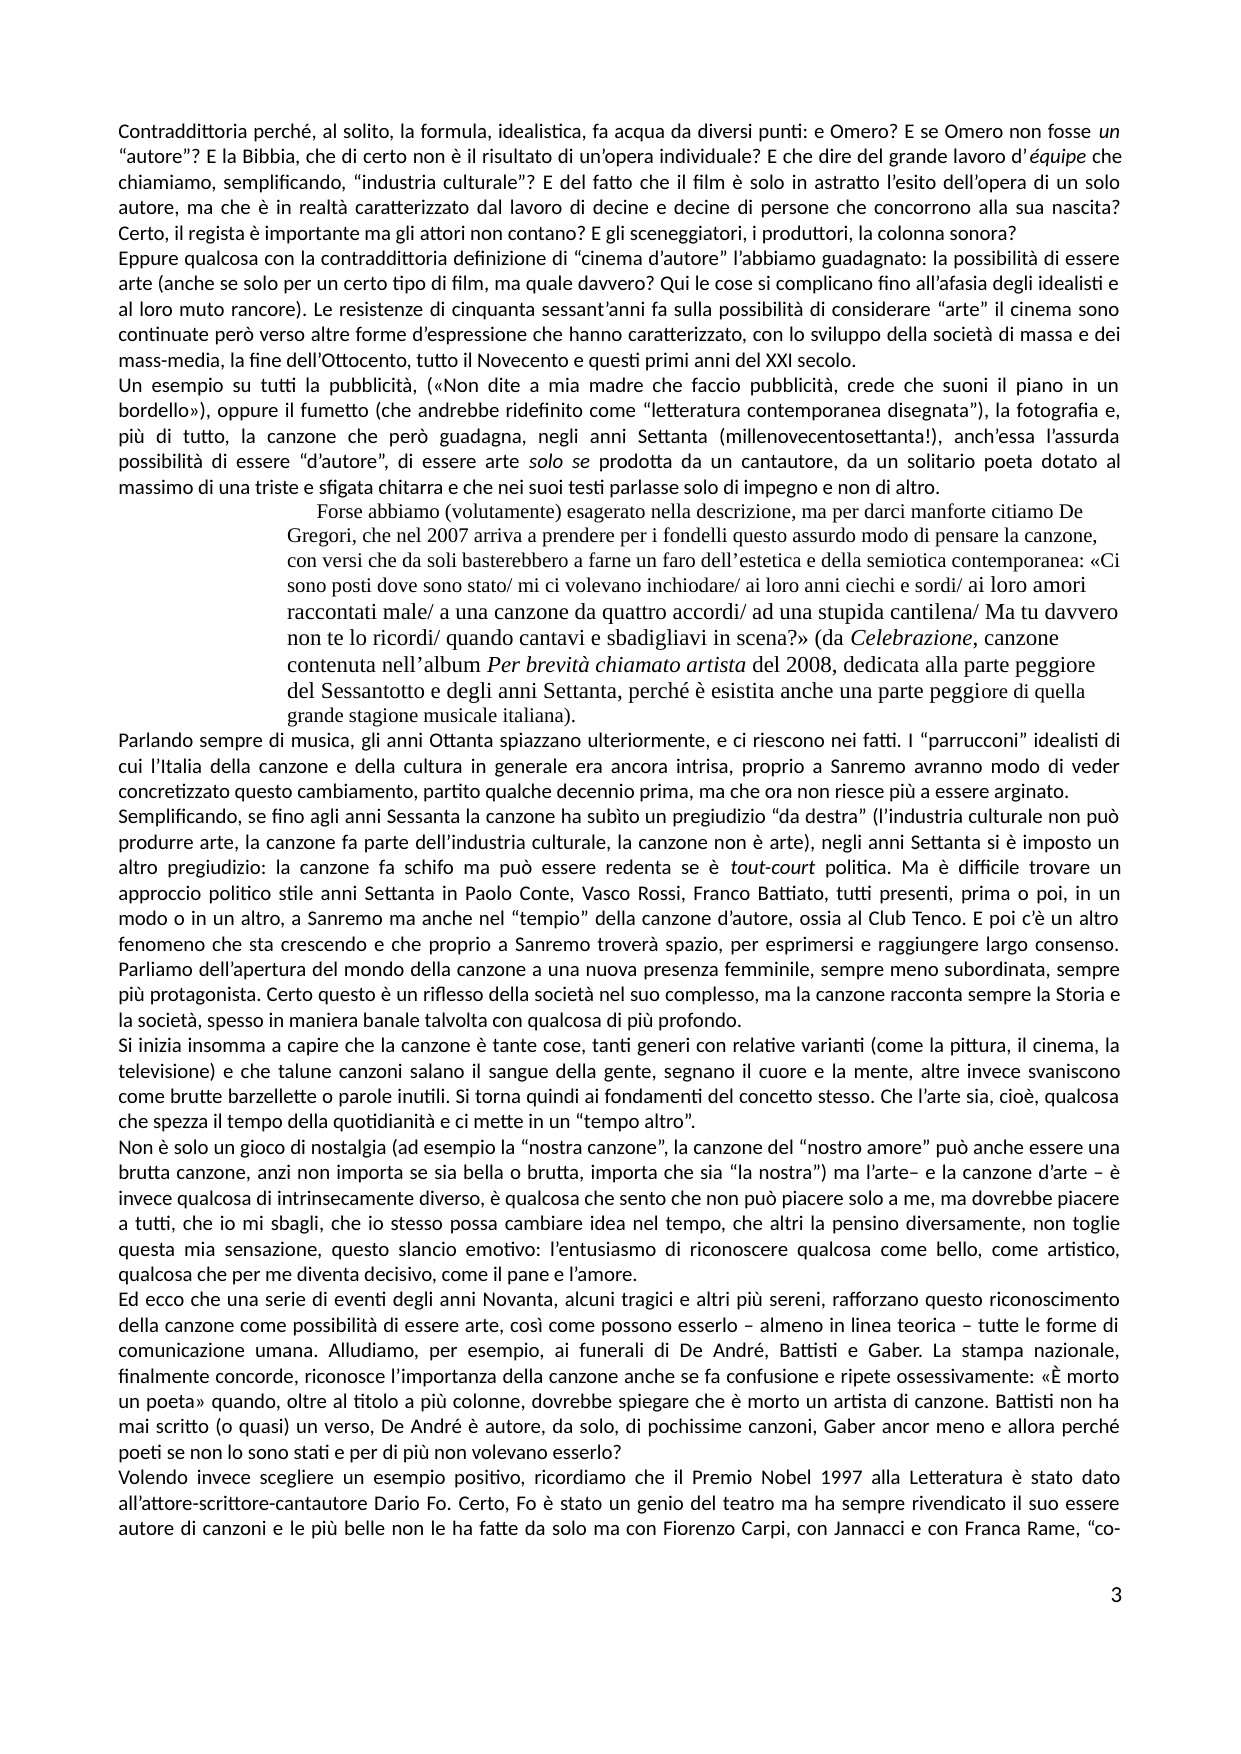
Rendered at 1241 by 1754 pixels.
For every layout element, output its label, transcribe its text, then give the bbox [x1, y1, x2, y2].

text Non è solo un gioco di nostalgia (ad esempio la “nostra canzone”, la canzone del “nostro amore” può anche essere una brutta canzone, anzi non importa se sia bella o brutta, importa che sia “la nostra”) ma l’arte– e la canzone d’arte – è invece qualcosa di intrinsecamente diverso, è qualcosa che sento che non può piacere solo a me, ma dovrebbe piacere a tutti, che io mi sbagli, che io stesso possa cambiare idea nel tempo, che altri la pensino diversamente, non toglie questa mia sensazione, questo slancio emotivo: l’entusiasmo di riconoscere qualcosa come bello, come artistico, qualcosa che per me diventa decisivo, come il pane e l’amore. [118, 1134, 1122, 1287]
text Si inizia insomma a capire che la canzone è tante cose, tanti generi con relative varianti (come la pittura, il cinema, la televisione) e che talune canzoni salano il sangue della gente, segnano il cuore e la mente, altre invece svaniscono come brutte barzellette o parole inutili. Si torna quindi ai fondamenti del concetto stesso. Che l’arte sia, cioè, qualcosa che spezza il tempo della quotidianità e ci mette in un “tempo altro”. [118, 1032, 1122, 1134]
text Ed ecco che una serie di eventi degli anni Novanta, alcuni tragici e altri più sereni, rafforzano questo riconoscimento della canzone come possibilità di essere arte, così come possono esserlo – almeno in linea teorica – tutte le forme di comunicazione umana. Alludiamo, per esempio, ai funerali di De André, Battisti e Gaber. La stampa nazionale, finalmente concorde, riconosce l’importanza della canzone anche se fa confusione e ripete ossessivamente: «È morto un poeta» quando, oltre al titolo a più colonne, dovrebbe spiegare che è morto un artista di canzone. Battisti non ha mai scritto (o quasi) un verso, De André è autore, da solo, di pochissime canzoni, Gaber ancor meno e allora perché poeti se non lo sono stati e per di più non volevano esserlo? [118, 1287, 1122, 1464]
text Un esempio su tutti la pubblicità, («Non dite a mia madre che faccio pubblicità, crede che suoni il piano in un bordello»), oppure il fumetto (che andrebbe ridefinito come “letteratura contemporanea disegnata”), la fotografia e, più di tutto, la canzone che però guadagna, negli anni Settanta (millenovecentosettanta!), anch’essa l’assurda possibilità di essere “d’autore”, di essere arte solo se prodotta da un cantautore, da un solitario poeta dotato al massimo di una triste e sfigata chitarra e che nei suoi testi parlasse solo di impegno e non di altro. [118, 372, 1122, 499]
text Eppure qualcosa con la contraddittoria definizione di “cinema d’autore” l’abbiamo guadagnato: la possibilità di essere arte (anche se solo per un certo tipo di film, ma quale davvero? Qui le cose si complicano fino all’afasia degli idealisti e al loro muto rancore). Le resistenze di cinquanta sessant’anni fa sulla possibilità di considerare “arte” il cinema sono continuate però verso altre forme d’espressione che hanno caratterizzato, con lo sviluppo della società di massa e dei mass-media, la fine dell’Ottocento, tutto il Novecento e questi primi anni del XXI secolo. [118, 245, 1122, 372]
text Contraddittoria perché, al solito, la formula, idealistica, fa acqua da diversi punti: e Omero? E se Omero non fosse un “autore”? E la Bibbia, che di certo non è il risultato di un’opera individuale? E che dire del grande lavoro d’équipe che chiamiamo, semplificando, “industria culturale”? E del fatto che il film è solo in astratto l’esito dell’opera di un solo autore, ma che è in realtà caratterizzato dal lavoro di decine e decine di persone che concorrono alla sua nascita? Certo, il regista è importante ma gli attori non contano? E gli sceneggiatori, i produttori, la colonna sonora? [118, 118, 1122, 245]
text Semplificando, se fino agli anni Sessanta la canzone ha subìto un pregiudizio “da destra” (l’industria culturale non può produrre arte, la canzone fa parte dell’industria culturale, la canzone non è arte), negli anni Settanta si è imposto un altro pregiudizio: la canzone fa schifo ma può essere redenta se è tout-court politica. Ma è difficile trovare un approccio politico stile anni Settanta in Paolo Conte, Vasco Rossi, Franco Battiato, tutti presenti, prima o poi, in un modo o in un altro, a Sanremo ma anche nel “tempio” della canzone d’autore, ossia al Club Tenco. E poi c’è un altro fenomeno che sta crescendo e che proprio a Sanremo troverà spazio, per esprimersi e raggiungere largo consenso. Parliamo dell’apertura del mondo della canzone a una nuova presenza femminile, sempre meno subordinata, sempre più protagonista. Certo questo è un riflesso della società nel suo complesso, ma la canzone racconta sempre la Storia e la società, spesso in maniera banale talvolta con qualcosa di più profondo. [118, 804, 1122, 1032]
text Forse abbiamo (volutamente) esagerato nella descrizione, ma per darci manforte citiamo De Gregori, che nel 2007 arriva a prendere per i fondelli questo assurdo modo di pensare la canzone, con versi che da soli basterebbero a farne un faro dell’estetica e della semiotica contemporanea: «Ci sono posti dove sono stato/ mi ci volevano inchiodare/ ai loro anni ciechi e sordi/ ai loro amori raccontati male/ a una canzone da quattro accordi/ ad una stupida cantilena/ Ma tu davvero non te lo ricordi/ quando cantavi e sbadigliavi in scena?» (da Celebrazione, canzone contenuta nell’album Per brevità chiamato artista del 2008, dedicata alla parte peggiore del Sessantotto e degli anni Settanta, perché è esistita anche una parte peggiore di quella grande stagione musicale italiana). [287, 499, 1122, 727]
text Parlando sempre di musica, gli anni Ottanta spiazzano ulteriormente, e ci riescono nei fatti. I “parrucconi” idealisti di cui l’Italia della canzone e della cultura in generale era ancora intrisa, proprio a Sanremo avranno modo di veder concretizzato questo cambiamento, partito qualche decennio prima, ma che ora non riesce più a essere arginato. [118, 727, 1122, 804]
text Volendo invece scegliere un esempio positivo, ricordiamo che il Premio Nobel 1997 alla Letteratura è stato dato all’attore-scrittore-cantautore Dario Fo. Certo, Fo è stato un genio del teatro ma ha sempre rivendicato il suo essere autore di canzoni e le più belle non le ha fatte da solo ma con Fiorenzo Carpi, con Jannacci e con Franca Rame, “co- [118, 1464, 1122, 1541]
